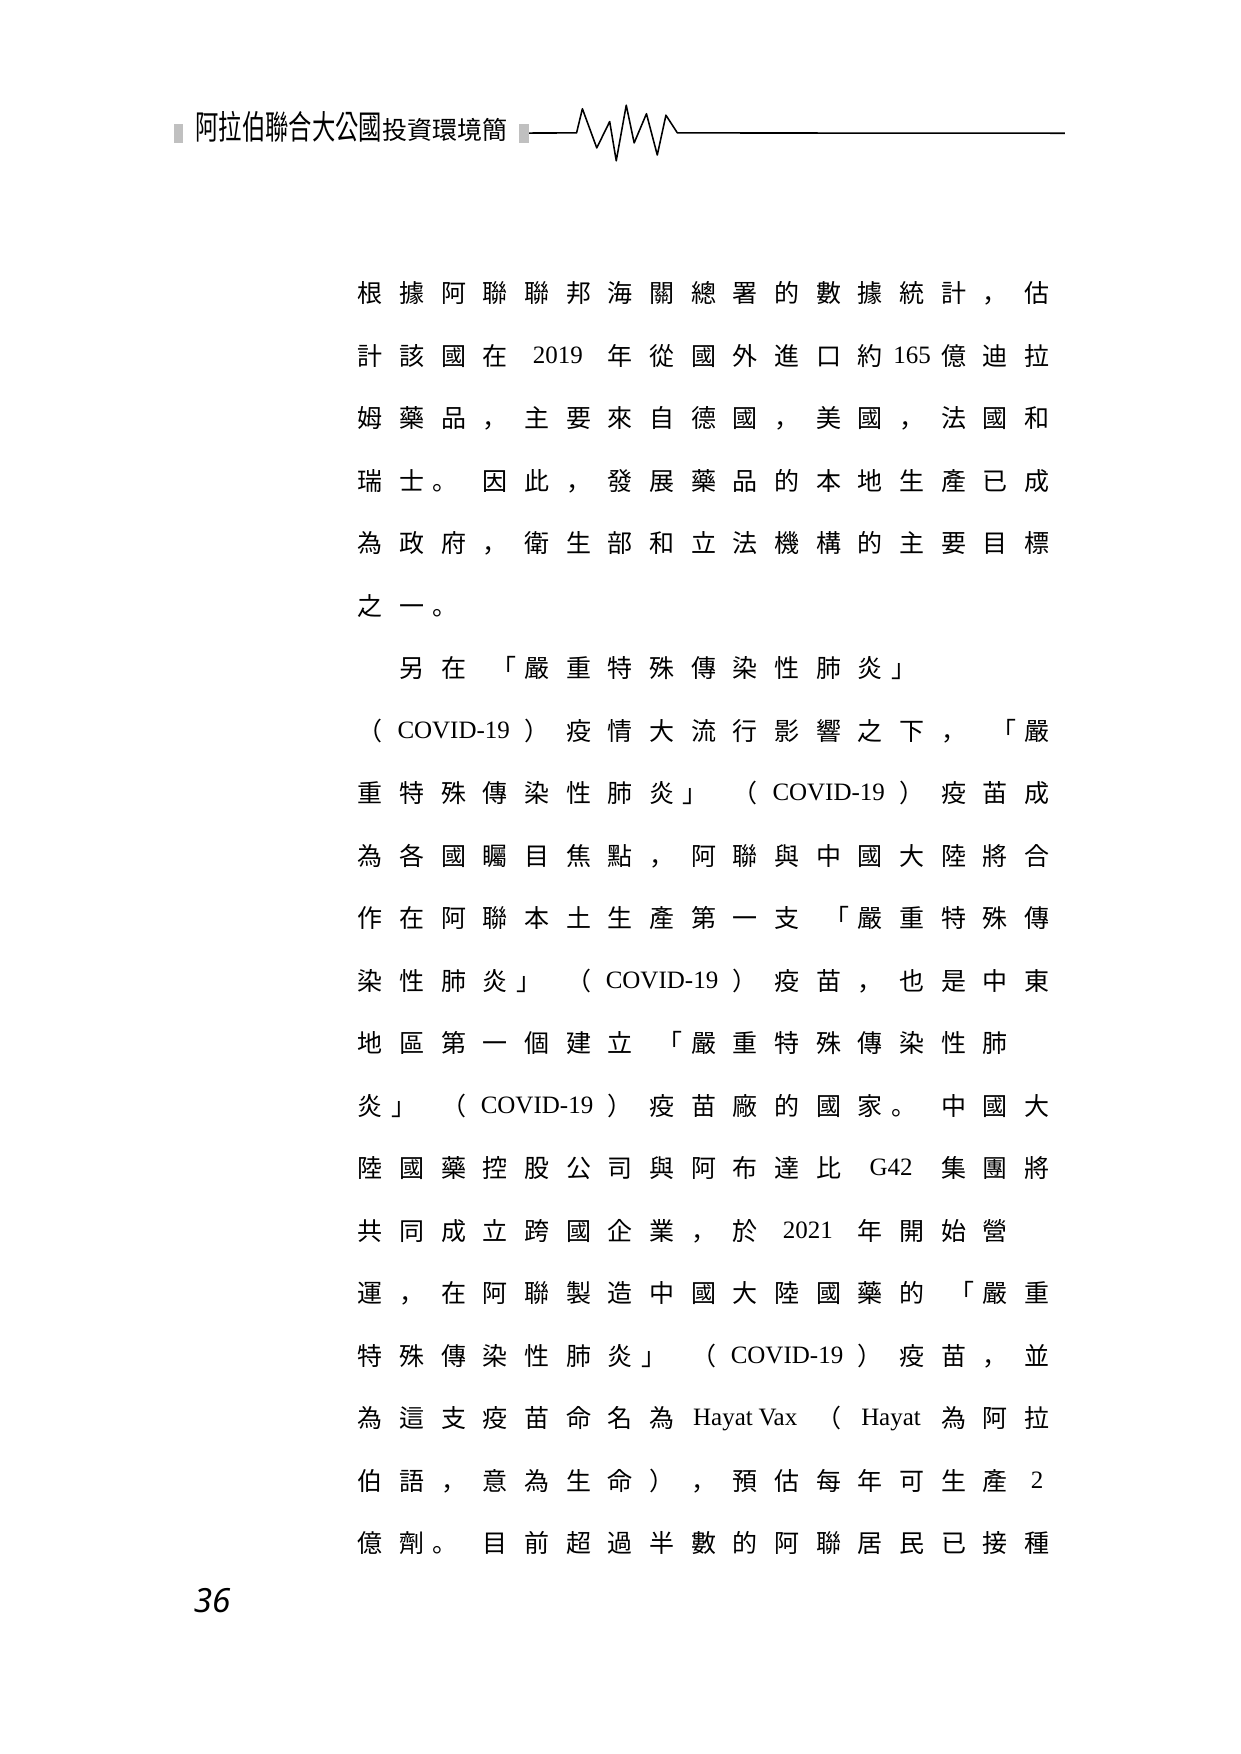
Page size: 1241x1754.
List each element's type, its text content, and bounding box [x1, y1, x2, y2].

text 另在「嚴重特殊傳染性肺炎」（COVID-19）疫情大流行影響之下，「嚴重特殊傳染性肺炎」（COVID-19）疫苖成為各國矚目焦點，阿聯與中國大陸將合作在阿聯本土生產第一支「嚴重特殊傳染性肺炎」（COVID-19）疫苗，也是中東地區第一個建立「嚴重特殊傳染性肺炎」（COVID-19）疫苗廠的國家。中國大陸國藥控股公司與阿布達比G42集團將共同成立跨國企業，於2021年開始營運，在阿聯製造中國大陸國藥的「嚴重特殊傳染性肺炎」（COVID-19）疫苗，並為這支疫苗命名為Hayat Vax（Hayat為阿拉伯語，意為生命），預估每年可生產2億劑。目前超過半數的阿聯居民已接種 [330, 625, 1058, 1563]
text 根據阿聯聯邦海關總署的數據統計，估計該國在2019年從國外進口約165億迪拉姆藥品，主要來自德國，美國，法國和瑞士。因此，發展藥品的本地生產已成為政府，衛生部和立法機構的主要目標之一。 [330, 250, 1058, 625]
